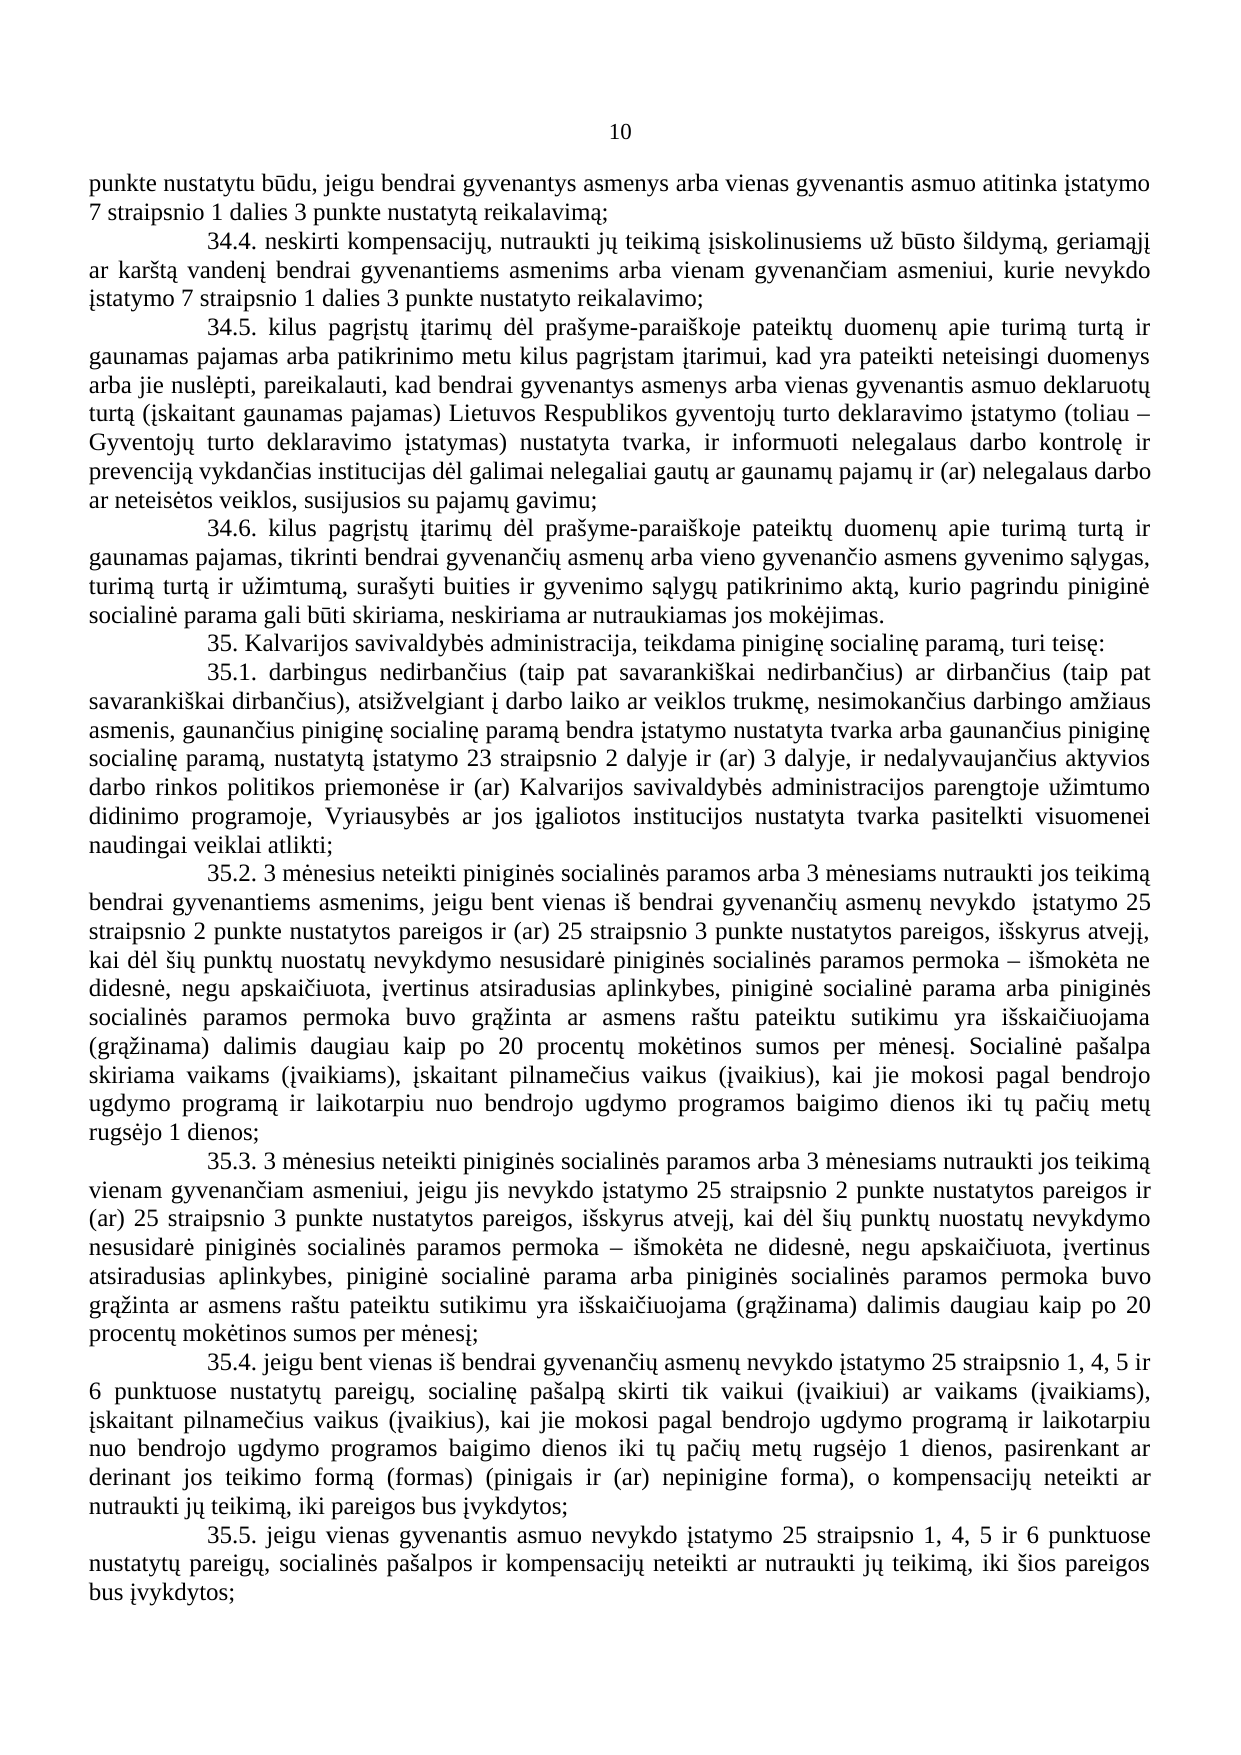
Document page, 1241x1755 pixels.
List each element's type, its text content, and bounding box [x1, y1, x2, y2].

text 34.5. kilus pagrįstų įtarimų dėl prašyme-paraiškoje pateiktų duomenų apie turimą turtą ir gaunamas pajamas arba patikrinimo metu kilus pagrįstam įtarimui, kad yra pateikti neteisingi duomenys arba jie nuslėpti, pareikalauti, kad bendrai gyvenantys asmenys arba vienas gyvenantis asmuo deklaruotų turtą (įskaitant gaunamas pajamas) Lietuvos Respublikos gyventojų turto deklaravimo įstatymo (toliau – Gyventojų turto deklaravimo įstatymas) nustatyta tvarka, ir informuoti nelegalaus darbo kontrolę ir prevenciją vykdančias institucijas dėl galimai nelegaliai gautų ar gaunamų pajamų ir (ar) nelegalaus darbo ar neteisėtos veiklos, susijusios su pajamų gavimu; [89, 312, 1152, 513]
text 34.6. kilus pagrįstų įtarimų dėl prašyme-paraiškoje pateiktų duomenų apie turimą turtą ir gaunamas pajamas, tikrinti bendrai gyvenančių asmenų arba vieno gyvenančio asmens gyvenimo sąlygas, turimą turtą ir užimtumą, surašyti buities ir gyvenimo sąlygų patikrinimo aktą, kurio pagrindu piniginė socialinė parama gali būti skiriama, neskiriama ar nutraukiamas jos mokėjimas. [89, 513, 1152, 628]
text 35.2. 3 mėnesius neteikti piniginės socialinės paramos arba 3 mėnesiams nutraukti jos teikimą bendrai gyvenantiems asmenims, jeigu bent vienas iš bendrai gyvenančių asmenų nevykdo įstatymo 25 straipsnio 2 punkte nustatytos pareigos ir (ar) 25 straipsnio 3 punkte nustatytos pareigos, išskyrus atvejį, kai dėl šių punktų nuostatų nevykdymo nesusidarė piniginės socialinės paramos permoka – išmokėta ne didesnė, negu apskaičiuota, įvertinus atsiradusias aplinkybes, piniginė socialinė parama arba piniginės socialinės paramos permoka buvo grąžinta ar asmens raštu pateiktu sutikimu yra išskaičiuojama (grąžinama) dalimis daugiau kaip po 20 procentų mokėtinos sumos per mėnesį. Socialinė pašalpa skiriama vaikams (įvaikiams), įskaitant pilnamečius vaikus (įvaikius), kai jie mokosi pagal bendrojo ugdymo programą ir laikotarpiu nuo bendrojo ugdymo programos baigimo dienos iki tų pačių metų rugsėjo 1 dienos; [89, 858, 1152, 1146]
text 35.4. jeigu bent vienas iš bendrai gyvenančių asmenų nevykdo įstatymo 25 straipsnio 1, 4, 5 ir 6 punktuose nustatytų pareigų, socialinę pašalpą skirti tik vaikui (įvaikiui) ar vaikams (įvaikiams), įskaitant pilnamečius vaikus (įvaikius), kai jie mokosi pagal bendrojo ugdymo programą ir laikotarpiu nuo bendrojo ugdymo programos baigimo dienos iki tų pačių metų rugsėjo 1 dienos, pasirenkant ar derinant jos teikimo formą (formas) (pinigais ir (ar) nepinigine forma), o kompensacijų neteikti ar nutraukti jų teikimą, iki pareigos bus įvykdytos; [89, 1347, 1152, 1520]
text 35.3. 3 mėnesius neteikti piniginės socialinės paramos arba 3 mėnesiams nutraukti jos teikimą vienam gyvenančiam asmeniui, jeigu jis nevykdo įstatymo 25 straipsnio 2 punkte nustatytos pareigos ir (ar) 25 straipsnio 3 punkte nustatytos pareigos, išskyrus atvejį, kai dėl šių punktų nuostatų nevykdymo nesusidarė piniginės socialinės paramos permoka – išmokėta ne didesnė, negu apskaičiuota, įvertinus atsiradusias aplinkybes, piniginė socialinė parama arba piniginės socialinės paramos permoka buvo grąžinta ar asmens raštu pateiktu sutikimu yra išskaičiuojama (grąžinama) dalimis daugiau kaip po 20 procentų mokėtinos sumos per mėnesį; [89, 1146, 1152, 1347]
text 35.5. jeigu vienas gyvenantis asmuo nevykdo įstatymo 25 straipsnio 1, 4, 5 ir 6 punktuose nustatytų pareigų, socialinės pašalpos ir kompensacijų neteikti ar nutraukti jų teikimą, iki šios pareigos bus įvykdytos; [89, 1520, 1152, 1606]
text 34.4. neskirti kompensacijų, nutraukti jų teikimą įsiskolinusiems už būsto šildymą, geriamąjį ar karštą vandenį bendrai gyvenantiems asmenims arba vienam gyvenančiam asmeniui, kurie nevykdo įstatymo 7 straipsnio 1 dalies 3 punkte nustatyto reikalavimo; [89, 226, 1152, 312]
text 35.1. darbingus nedirbančius (taip pat savarankiškai nedirbančius) ar dirbančius (taip pat savarankiškai dirbančius), atsižvelgiant į darbo laiko ar veiklos trukmę, nesimokančius darbingo amžiaus asmenis, gaunančius piniginę socialinę paramą bendra įstatymo nustatyta tvarka arba gaunančius piniginę socialinę paramą, nustatytą įstatymo 23 straipsnio 2 dalyje ir (ar) 3 dalyje, ir nedalyvaujančius aktyvios darbo rinkos politikos priemonėse ir (ar) Kalvarijos savivaldybės administracijos parengtoje užimtumo didinimo programoje, Vyriausybės ar jos įgaliotos institucijos nustatyta tvarka pasitelkti visuomenei naudingai veiklai atlikti; [89, 657, 1152, 858]
text punkte nustatytu būdu, jeigu bendrai gyvenantys asmenys arba vienas gyvenantis asmuo atitinka įstatymo 7 straipsnio 1 dalies 3 punkte nustatytą reikalavimą; [89, 168, 1152, 226]
text 35. Kalvarijos savivaldybės administracija, teikdama piniginę socialinę paramą, turi teisę: [89, 628, 1152, 657]
